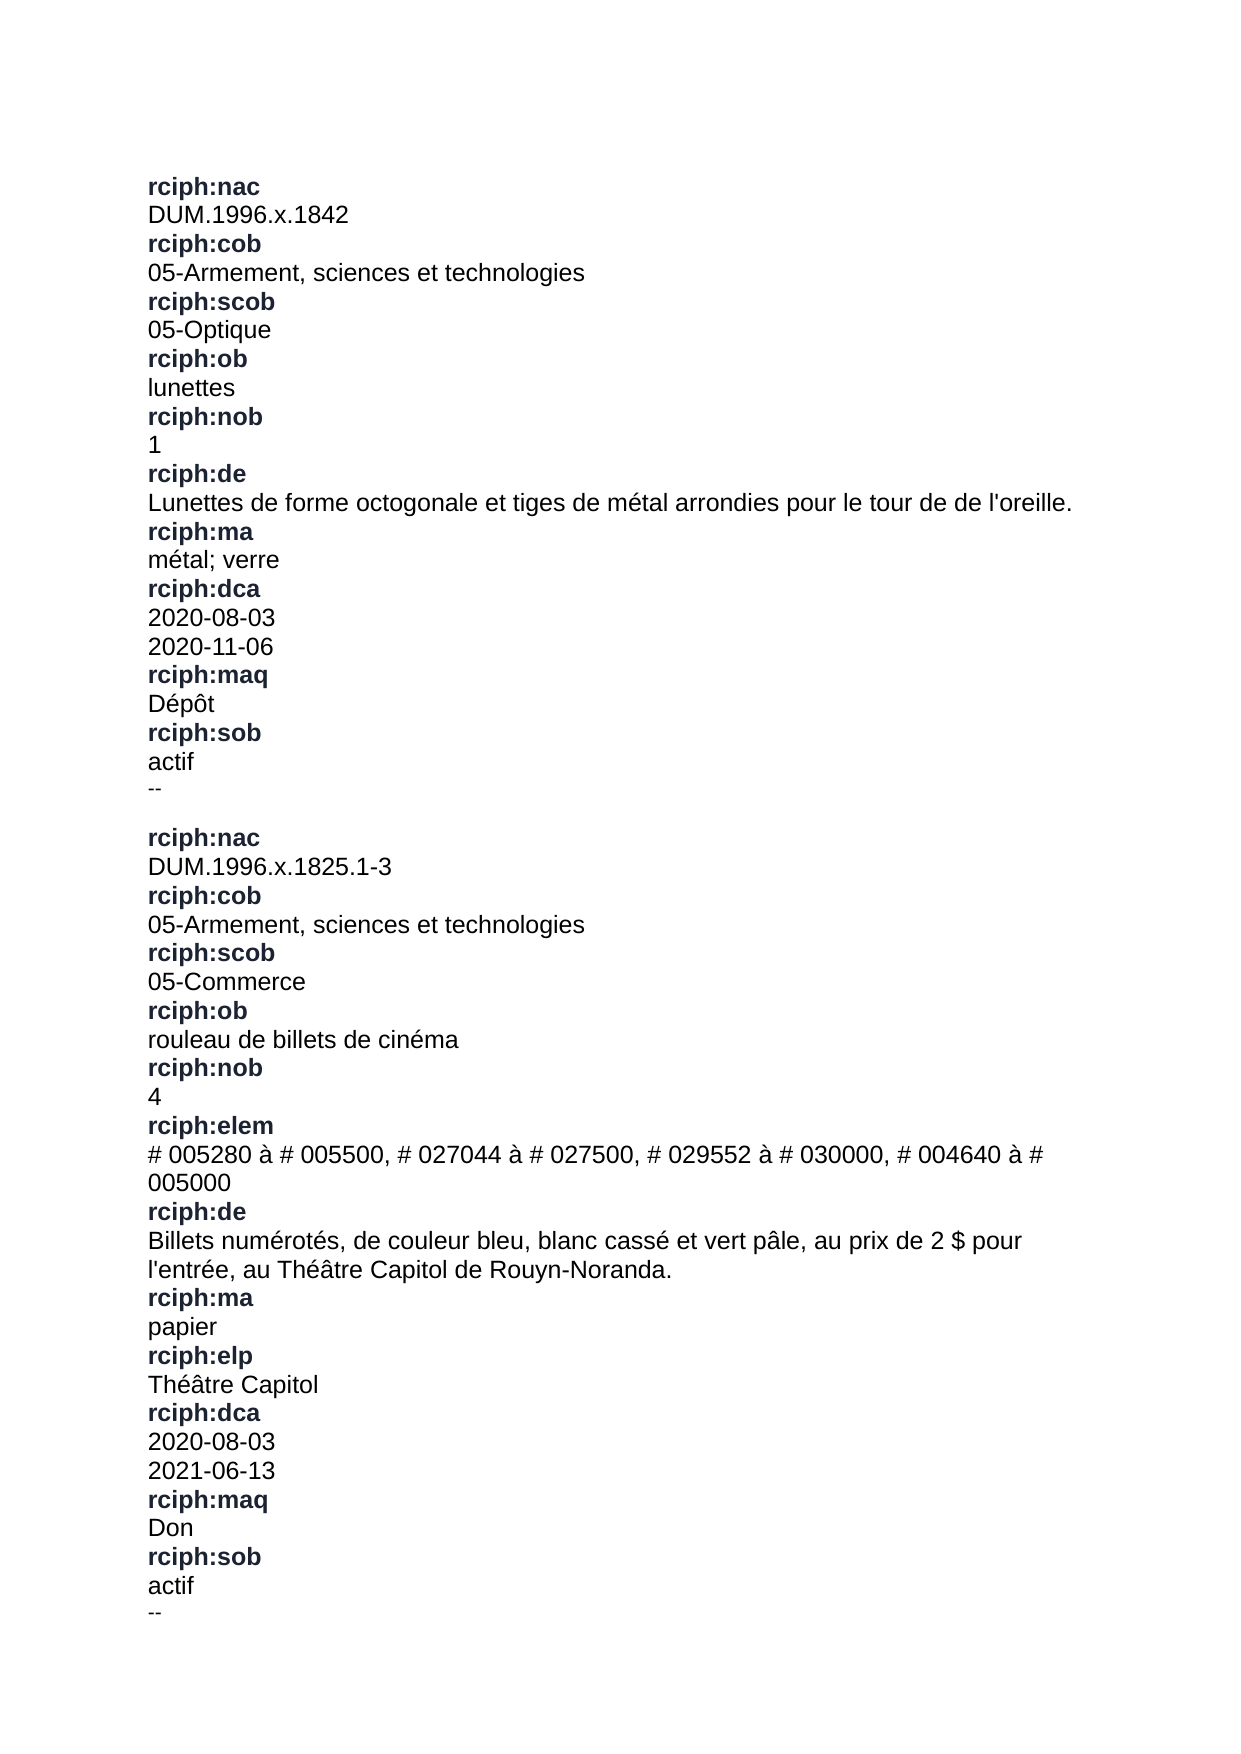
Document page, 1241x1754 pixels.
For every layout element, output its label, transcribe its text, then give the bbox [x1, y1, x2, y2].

text actif [148, 747, 1092, 775]
text rciph:cob [148, 229, 1092, 258]
text 4 [148, 1082, 1092, 1111]
text rciph:nob [148, 1053, 1092, 1082]
text rciph:scob [148, 287, 1092, 315]
text -- [148, 1599, 1092, 1623]
text Dépôt [148, 689, 1092, 718]
text -- [148, 775, 1092, 799]
text rciph:ma [148, 517, 1092, 545]
text rciph:dca [148, 574, 1092, 603]
text Don [148, 1513, 1092, 1542]
text rciph:dca [148, 1398, 1092, 1427]
text rciph:elem [148, 1111, 1092, 1139]
text rciph:ma [148, 1283, 1092, 1312]
text rciph:maq [148, 1484, 1092, 1513]
text Lunettes de forme octogonale et tiges de métal arrondies pour le tour de de l'oreille. [148, 488, 1092, 517]
text rciph:maq [148, 660, 1092, 689]
text Théâtre Capitol [148, 1369, 1092, 1398]
text rouleau de billets de cinéma [148, 1024, 1092, 1053]
text 2020-11-06 [148, 632, 1092, 660]
text rciph:cob [148, 881, 1092, 909]
text lunettes [148, 373, 1092, 402]
text rciph:de [148, 1197, 1092, 1226]
text rciph:ob [148, 996, 1092, 1024]
text 05-Commerce [148, 967, 1092, 996]
text rciph:de [148, 459, 1092, 488]
text # 005280 à # 005500, # 027044 à # 027500, # 029552 à # 030000, # 004640 à # 005000 [148, 1139, 1092, 1197]
text actif [148, 1571, 1092, 1599]
text 05-Optique [148, 315, 1092, 344]
text DUM.1996.x.1842 [148, 200, 1092, 229]
text rciph:nac [148, 172, 1092, 200]
text rciph:sob [148, 718, 1092, 747]
text 1 [148, 430, 1092, 459]
text Billets numérotés, de couleur bleu, blanc cassé et vert pâle, au prix de 2 $ pour l'entrée, au Théâtre Capitol de Rouyn-Noranda. [148, 1226, 1092, 1283]
text rciph:elp [148, 1341, 1092, 1369]
text 2020-08-03 [148, 603, 1092, 632]
text rciph:nac [148, 823, 1092, 852]
text rciph:sob [148, 1542, 1092, 1571]
text rciph:ob [148, 344, 1092, 373]
text rciph:nob [148, 402, 1092, 430]
text 2020-08-03 [148, 1427, 1092, 1456]
text rciph:scob [148, 938, 1092, 967]
text 05-Armement, sciences et technologies [148, 258, 1092, 287]
text 2021-06-13 [148, 1456, 1092, 1484]
text métal; verre [148, 545, 1092, 574]
text papier [148, 1312, 1092, 1341]
text 05-Armement, sciences et technologies [148, 909, 1092, 938]
text DUM.1996.x.1825.1-3 [148, 852, 1092, 881]
